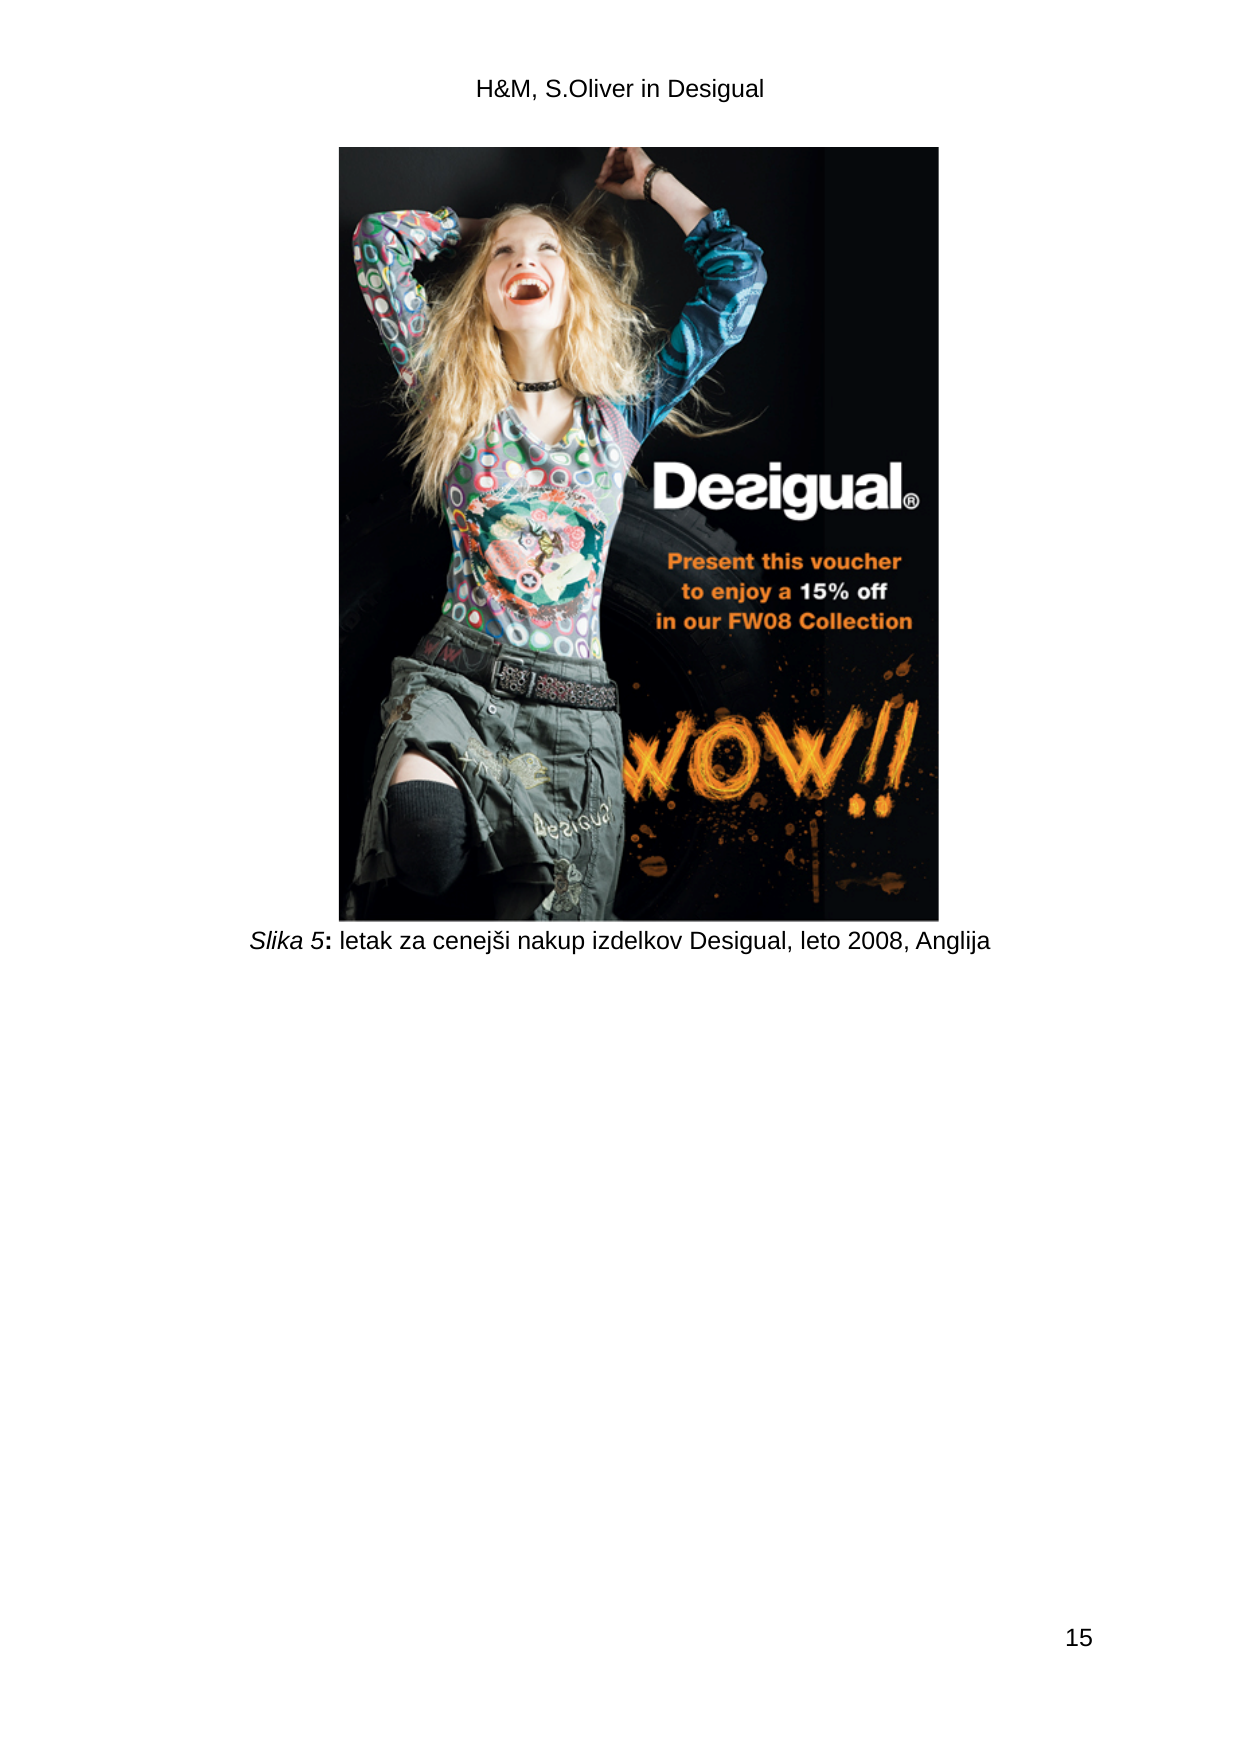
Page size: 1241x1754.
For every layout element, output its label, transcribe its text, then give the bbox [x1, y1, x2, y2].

picture [338, 147, 939, 926]
text Slika 5: letak za cenejši nakup izdelkov Desigual, leto 2008, Anglija [148, 926, 1093, 954]
